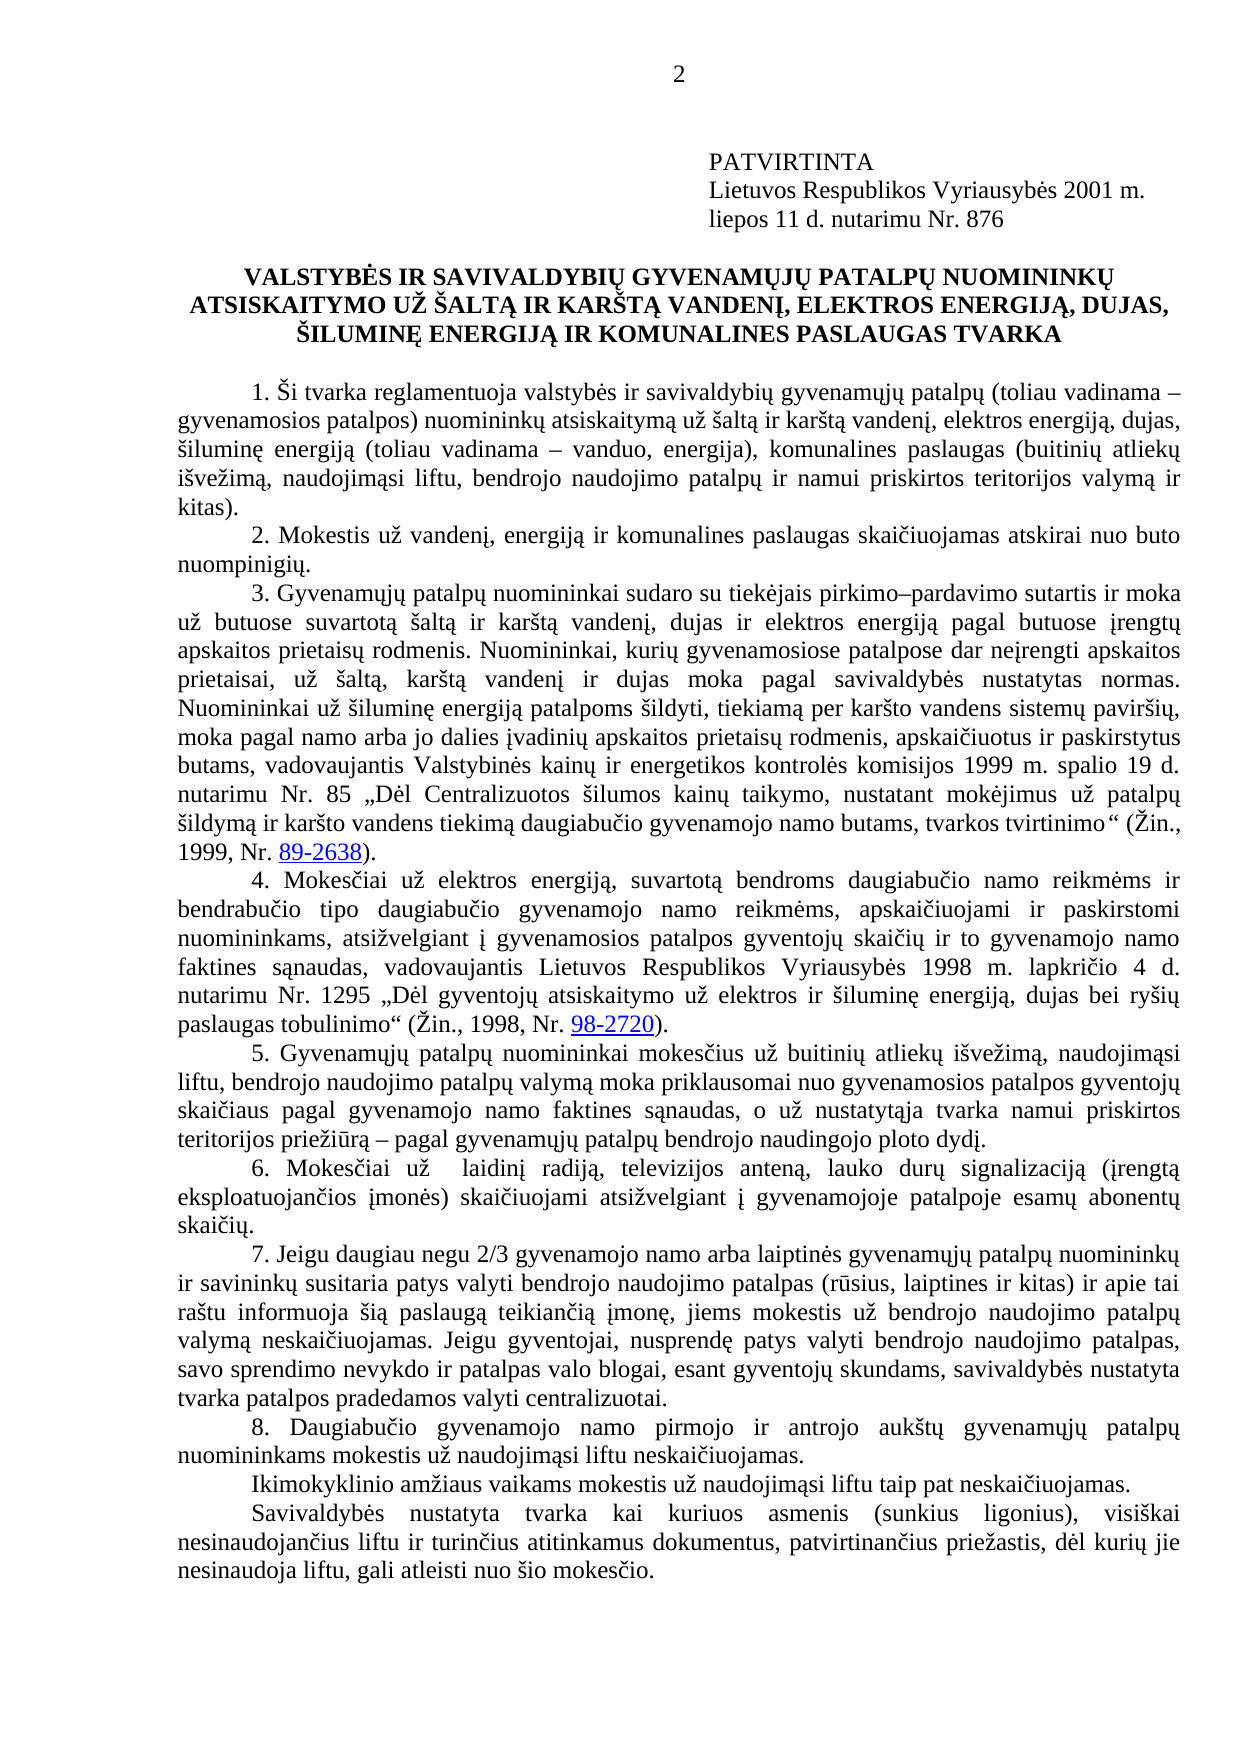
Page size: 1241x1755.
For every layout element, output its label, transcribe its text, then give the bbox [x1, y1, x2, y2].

text Lietuvos Respublikos Vyriausybės 2001 m. [709, 176, 1181, 204]
text 4. Mokesčiai už elektros energiją, suvartotą bendroms daugiabučio namo reikmėms ir bendrabučio tipo daugiabučio gyvenamojo namo reikmėms, apskaičiuojami ir paskirstomi nuomininkams, atsižvelgiant į gyvenamosios patalpos gyventojų skaičių ir to gyvenamojo namo faktines sąnaudas, vadovaujantis Lietuvos Respublikos Vyriausybės 1998 m. lapkričio 4 d. nutarimu Nr. 1295 „Dėl gyventojų atsiskaitymo už elektros ir šiluminę energiją, dujas bei ryšių paslaugas tobulinimo“ (Žin., 1998, Nr. 98-2720). [177, 866, 1181, 1038]
text 2. Mokestis už vandenį, energiją ir komunalines paslaugas skaičiuojamas atskirai nuo buto nuompinigių. [177, 521, 1181, 578]
text PATVIRTINTA [709, 147, 1181, 176]
text 8. Daugiabučio gyvenamojo namo pirmojo ir antrojo aukštų gyvenamųjų patalpų nuomininkams mokestis už naudojimąsi liftu neskaičiuojamas. [177, 1412, 1181, 1469]
text 3. Gyvenamųjų patalpų nuomininkai sudaro su tiekėjais pirkimo–pardavimo sutartis ir moka už butuose suvartotą šaltą ir karštą vandenį, dujas ir elektros energiją pagal butuose įrengtų apskaitos prietaisų rodmenis. Nuomininkai, kurių gyvenamosiose patalpose dar neįrengti apskaitos prietaisai, už šaltą, karštą vandenį ir dujas moka pagal savivaldybės nustatytas normas. Nuomininkai už šiluminę energiją patalpoms šildyti, tiekiamą per karšto vandens sistemų paviršių, moka pagal namo arba jo dalies įvadinių apskaitos prietaisų rodmenis, apskaičiuotus ir paskirstytus butams, vadovaujantis Valstybinės kainų ir energetikos kontrolės komisijos 1999 m. spalio 19 d. nutarimu Nr. 85 „Dėl Centralizuotos šilumos kainų taikymo, nustatant mokėjimus už patalpų šildymą ir karšto vandens tiekimą daugiabučio gyvenamojo namo butams, tvarkos tvirtinimo“ (Žin., 1999, Nr. 89-2638). [177, 578, 1181, 866]
text 6. Mokesčiai už laidinį radiją, televizijos anteną, lauko durų signalizaciją (įrengtą eksploatuojančios įmonės) skaičiuojami atsižvelgiant į gyvenamojoje patalpoje esamų abonentų skaičių. [177, 1153, 1181, 1239]
text liepos 11 d. nutarimu Nr. 876 [709, 204, 1181, 233]
text Ikimokyklinio amžiaus vaikams mokestis už naudojimąsi liftu taip pat neskaičiuojamas. [177, 1469, 1181, 1498]
text Savivaldybės nustatyta tvarka kai kuriuos asmenis (sunkius ligonius), visiškai nesinaudojančius liftu ir turinčius atitinkamus dokumentus, patvirtinančius priežastis, dėl kurių jie nesinaudoja liftu, gali atleisti nuo šio mokesčio. [177, 1498, 1181, 1584]
text 7. Jeigu daugiau negu 2/3 gyvenamojo namo arba laiptinės gyvenamųjų patalpų nuomininkų ir savininkų susitaria patys valyti bendrojo naudojimo patalpas (rūsius, laiptines ir kitas) ir apie tai raštu informuoja šią paslaugą teikiančią įmonę, jiems mokestis už bendrojo naudojimo patalpų valymą neskaičiuojamas. Jeigu gyventojai, nusprendę patys valyti bendrojo naudojimo patalpas, savo sprendimo nevykdo ir patalpas valo blogai, esant gyventojų skundams, savivaldybės nustatyta tvarka patalpos pradedamos valyti centralizuotai. [177, 1239, 1181, 1412]
text 5. Gyvenamųjų patalpų nuomininkai mokesčius už buitinių atliekų išvežimą, naudojimąsi liftu, bendrojo naudojimo patalpų valymą moka priklausomai nuo gyvenamosios patalpos gyventojų skaičiaus pagal gyvenamojo namo faktines sąnaudas, o už nustatytąja tvarka namui priskirtos teritorijos priežiūrą – pagal gyvenamųjų patalpų bendrojo naudingojo ploto dydį. [177, 1038, 1181, 1153]
text VALSTYBĖS IR SAVIVALDYBIŲ GYVENAMŲJŲ PATALPŲ NUOMININKŲ ATSISKAITYMO UŽ ŠALTĄ IR KARŠTĄ VANDENĮ, ELEKTROS ENERGIJĄ, DUJAS, ŠILUMINĘ ENERGIJĄ IR KOMUNALINES PASLAUGAS TVARKA [177, 262, 1181, 348]
text 1. Ši tvarka reglamentuoja valstybės ir savivaldybių gyvenamųjų patalpų (toliau vadinama – gyvenamosios patalpos) nuomininkų atsiskaitymą už šaltą ir karštą vandenį, elektros energiją, dujas, šiluminę energiją (toliau vadinama – vanduo, energija), komunalines paslaugas (buitinių atliekų išvežimą, naudojimąsi liftu, bendrojo naudojimo patalpų ir namui priskirtos teritorijos valymą ir kitas). [177, 377, 1181, 521]
